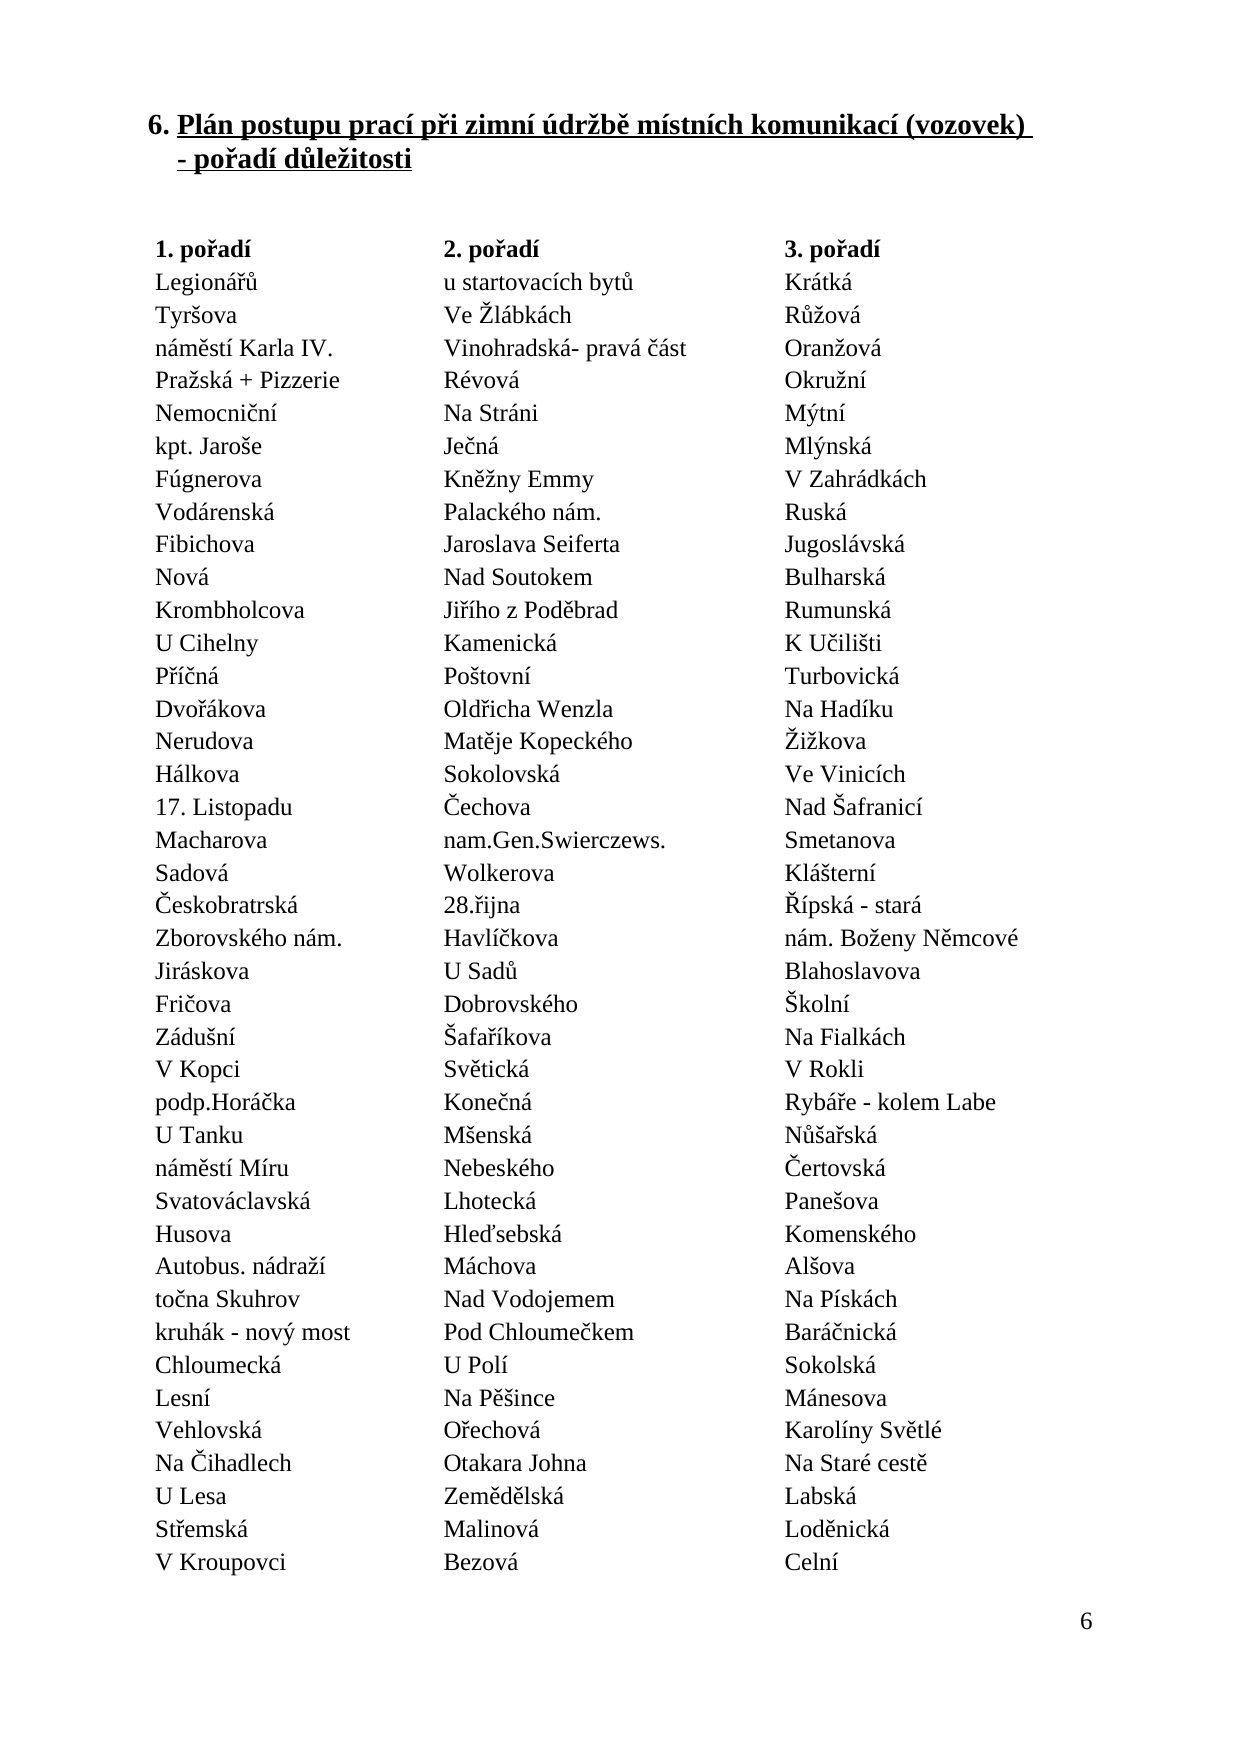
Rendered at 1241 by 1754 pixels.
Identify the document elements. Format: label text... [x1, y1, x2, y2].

table_cell Turbovická [777, 659, 1093, 692]
table_cell Čertovská [777, 1151, 1093, 1184]
table_cell Růžová [777, 298, 1093, 331]
table_cell Českobratrská [148, 889, 436, 921]
table_cell V Kroupovci [148, 1545, 436, 1578]
table_cell u startovacích bytů [436, 265, 777, 298]
table_cell Révová [436, 364, 777, 396]
table_cell Kamenická [436, 626, 777, 659]
table_cell Labská [777, 1479, 1093, 1512]
table_cell Jiřího z Poděbrad [436, 593, 777, 626]
table_cell Nová [148, 560, 436, 593]
table_cell Jiráskova [148, 954, 436, 987]
table_cell Sokolská [777, 1348, 1093, 1381]
table_cell Baráčnická [777, 1315, 1093, 1348]
table_cell Hleďsebská [436, 1217, 777, 1249]
table_cell Vehlovská [148, 1414, 436, 1446]
table_cell náměstí Míru [148, 1151, 436, 1184]
table_cell V Zahrádkách [777, 462, 1093, 495]
table_header 3. pořadí [777, 232, 1093, 265]
table_cell Fričova [148, 987, 436, 1020]
table_cell Sokolovská [436, 757, 777, 790]
table_cell Loděnická [777, 1512, 1093, 1545]
table_cell Dvořákova [148, 692, 436, 724]
table_cell Zemědělská [436, 1479, 777, 1512]
table_cell Školní [777, 987, 1093, 1020]
table_cell Hálkova [148, 757, 436, 790]
table_cell Mlýnská [777, 429, 1093, 462]
table_cell U Polí [436, 1348, 777, 1381]
table_cell Wolkerova [436, 856, 777, 888]
table_cell Ve Žlábkách [436, 298, 777, 331]
table_cell Na Pěšince [436, 1381, 777, 1413]
table_cell podp.Horáčka [148, 1085, 436, 1118]
table_cell 28.řijna [436, 889, 777, 921]
table_cell Komenského [777, 1217, 1093, 1249]
table_cell Bulharská [777, 560, 1093, 593]
table_cell Světická [436, 1053, 777, 1085]
table_header 1. pořadí [148, 232, 436, 265]
table_cell Konečná [436, 1085, 777, 1118]
table_cell Mšenská [436, 1118, 777, 1151]
table_cell Vodárenská [148, 495, 436, 528]
table_cell Zborovského nám. [148, 921, 436, 954]
table_cell Žižkova [777, 725, 1093, 757]
table_cell Ořechová [436, 1414, 777, 1446]
table_cell točna Skuhrov [148, 1282, 436, 1315]
table_cell Malinová [436, 1512, 777, 1545]
table_cell Matěje Kopeckého [436, 725, 777, 757]
table_cell Blahoslavova [777, 954, 1093, 987]
table_header 2. pořadí [436, 232, 777, 265]
table_cell Legionářů [148, 265, 436, 298]
table_cell Nerudova [148, 725, 436, 757]
table_cell Kněžny Emmy [436, 462, 777, 495]
table_cell kpt. Jaroše [148, 429, 436, 462]
table_cell Poštovní [436, 659, 777, 692]
table_cell nam.Gen.Swierczews. [436, 823, 777, 856]
table_cell Na Stráni [436, 396, 777, 429]
table_cell Okružní [777, 364, 1093, 396]
table_cell Husova [148, 1217, 436, 1249]
table_cell V Kopci [148, 1053, 436, 1085]
table_cell U Tanku [148, 1118, 436, 1151]
table_cell Dobrovského [436, 987, 777, 1020]
table_cell kruhák - nový most [148, 1315, 436, 1348]
table_cell Macharova [148, 823, 436, 856]
table_cell Jugoslávská [777, 528, 1093, 560]
table_cell Sadová [148, 856, 436, 888]
table_cell Na Čihadlech [148, 1446, 436, 1479]
table_cell Zádušní [148, 1020, 436, 1053]
table_cell U Cihelny [148, 626, 436, 659]
table_cell Otakara Johna [436, 1446, 777, 1479]
table_cell K Učilišti [777, 626, 1093, 659]
table_cell Nemocniční [148, 396, 436, 429]
table_cell V Rokli [777, 1053, 1093, 1085]
table_cell Nebeského [436, 1151, 777, 1184]
table_cell Vinohradská- pravá část [436, 331, 777, 363]
table_cell Oldřicha Wenzla [436, 692, 777, 724]
table_cell Chloumecká [148, 1348, 436, 1381]
table_cell Fibichova [148, 528, 436, 560]
table_cell Na Staré cestě [777, 1446, 1093, 1479]
table_cell Nad Soutokem [436, 560, 777, 593]
table_cell Čechova [436, 790, 777, 823]
table_cell Panešova [777, 1184, 1093, 1217]
table_cell Bezová [436, 1545, 777, 1578]
table_cell 17. Listopadu [148, 790, 436, 823]
table_cell Pod Chloumečkem [436, 1315, 777, 1348]
table_cell U Lesa [148, 1479, 436, 1512]
table_cell Pražská + Pizzerie [148, 364, 436, 396]
table_cell Mýtní [777, 396, 1093, 429]
table_cell Řípská - stará [777, 889, 1093, 921]
table_cell Celní [777, 1545, 1093, 1578]
table_cell Ve Vinicích [777, 757, 1093, 790]
table_cell Na Pískách [777, 1282, 1093, 1315]
table_cell Autobus. nádraží [148, 1250, 436, 1282]
text 6. Plán postupu prací při zimní údržbě místních komunikací (vozovek) [148, 107, 1093, 141]
table_cell Karolíny Světlé [777, 1414, 1093, 1446]
table_cell náměstí Karla IV. [148, 331, 436, 363]
table_cell Tyršova [148, 298, 436, 331]
table_cell Klášterní [777, 856, 1093, 888]
table_cell Šafaříkova [436, 1020, 777, 1053]
table_cell Oranžová [777, 331, 1093, 363]
table_cell Ruská [777, 495, 1093, 528]
table_cell Palackého nám. [436, 495, 777, 528]
table_cell Havlíčkova [436, 921, 777, 954]
table_cell U Sadů [436, 954, 777, 987]
table_cell Na Fialkách [777, 1020, 1093, 1053]
table_cell Mánesova [777, 1381, 1093, 1413]
table_cell Nůšařská [777, 1118, 1093, 1151]
table_cell Rybáře - kolem Labe [777, 1085, 1093, 1118]
table_cell Krátká [777, 265, 1093, 298]
table_cell nám. Boženy Němcové [777, 921, 1093, 954]
table_cell Střemská [148, 1512, 436, 1545]
table_cell Na Hadíku [777, 692, 1093, 724]
table_cell Rumunská [777, 593, 1093, 626]
table_cell Svatováclavská [148, 1184, 436, 1217]
table_cell Lesní [148, 1381, 436, 1413]
text - pořadí důležitosti [148, 141, 1093, 174]
table_cell Krombholcova [148, 593, 436, 626]
table_cell Jaroslava Seiferta [436, 528, 777, 560]
table_cell Máchova [436, 1250, 777, 1282]
table_cell Nad Šafranicí [777, 790, 1093, 823]
table_cell Alšova [777, 1250, 1093, 1282]
table_cell Fúgnerova [148, 462, 436, 495]
table_cell Příčná [148, 659, 436, 692]
table_cell Ječná [436, 429, 777, 462]
table_cell Lhotecká [436, 1184, 777, 1217]
table_cell Nad Vodojemem [436, 1282, 777, 1315]
table_cell Smetanova [777, 823, 1093, 856]
